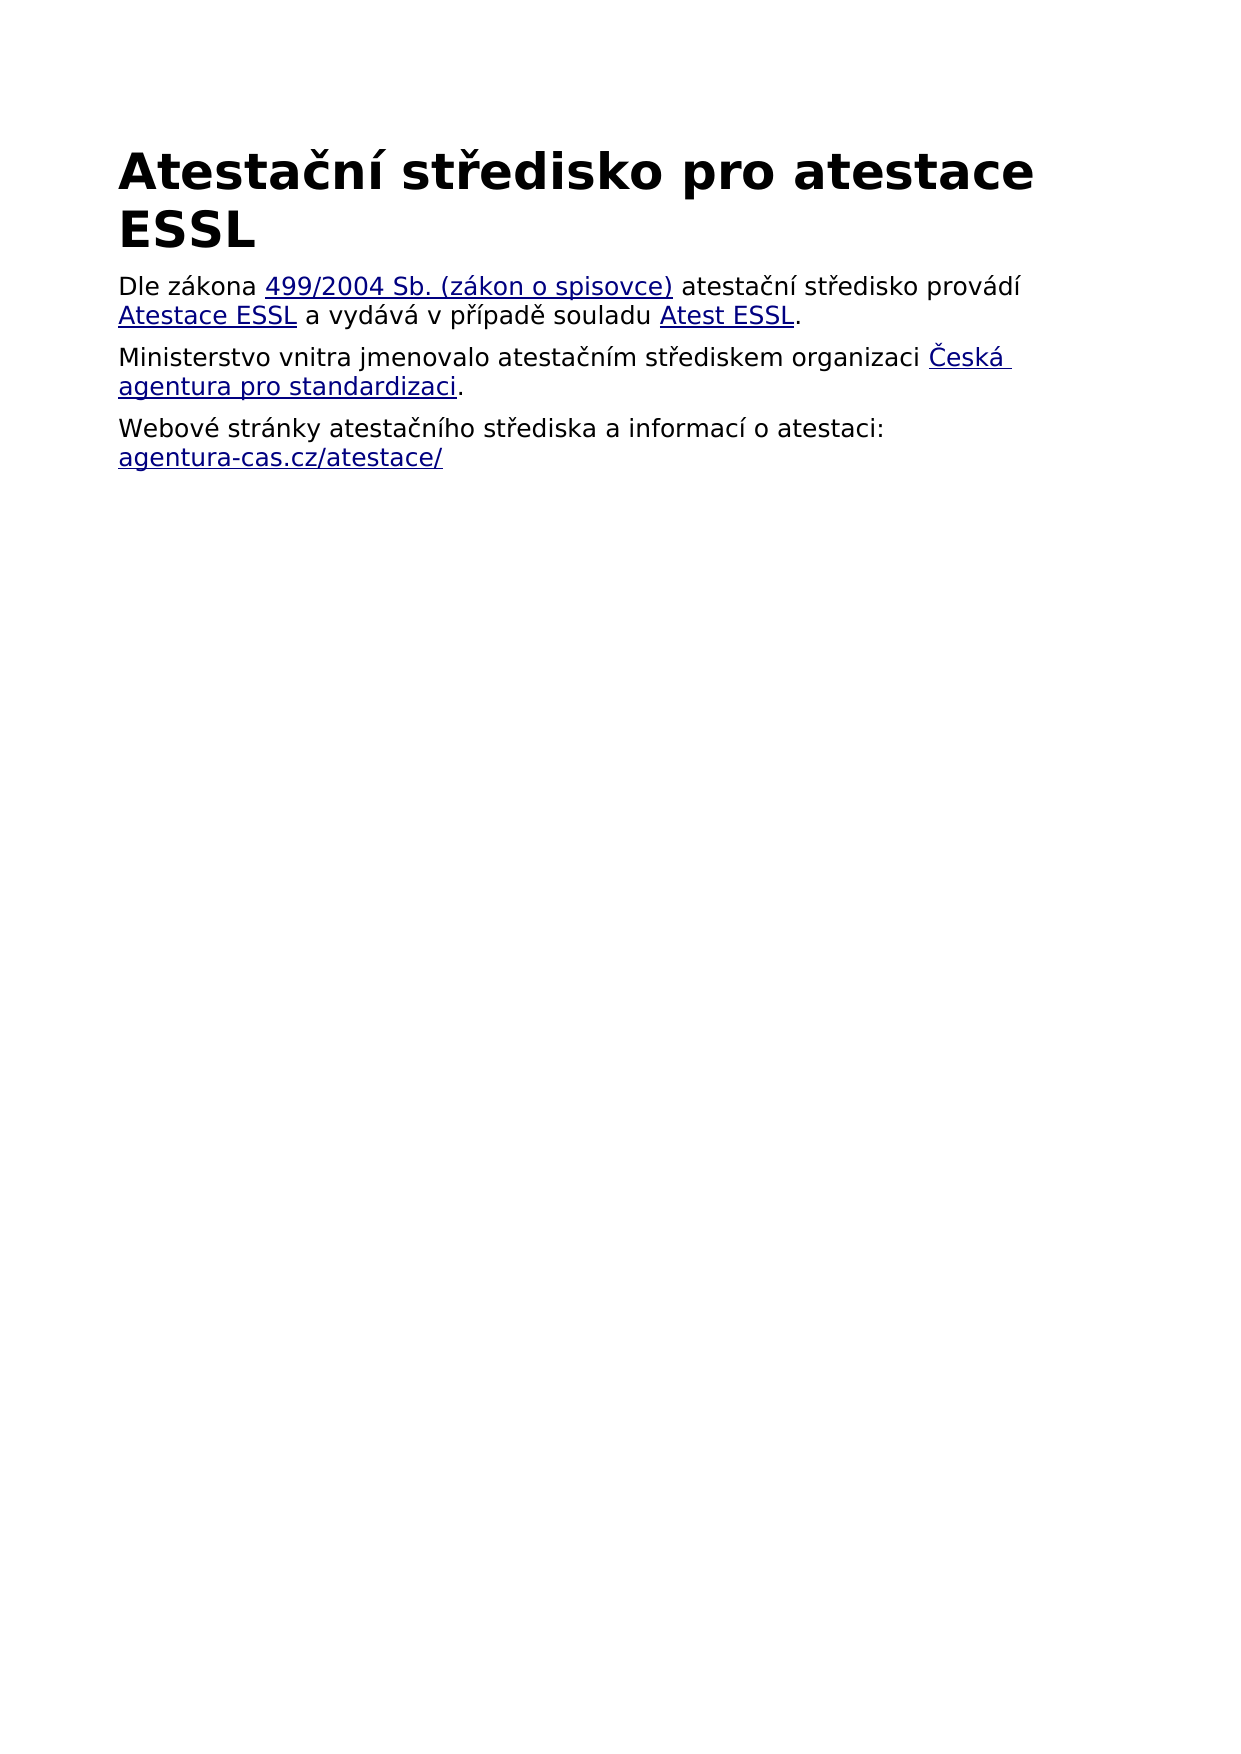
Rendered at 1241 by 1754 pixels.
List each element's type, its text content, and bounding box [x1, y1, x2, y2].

text Ministerstvo vnitra jmenovalo atestačním střediskem organizaci Česká agentura pro standardizaci. [118, 343, 1122, 401]
subtitle Atestační středisko pro atestace ESSL [118, 143, 1122, 259]
text Dle zákona 499/2004 Sb. (zákon o spisovce) atestační středisko provádí Atestace ESSL a vydává v případě souladu Atest ESSL. [118, 272, 1122, 330]
text Webové stránky atestačního střediska a informací o atestaci: agentura-cas.cz/atestace/ [118, 414, 1122, 472]
